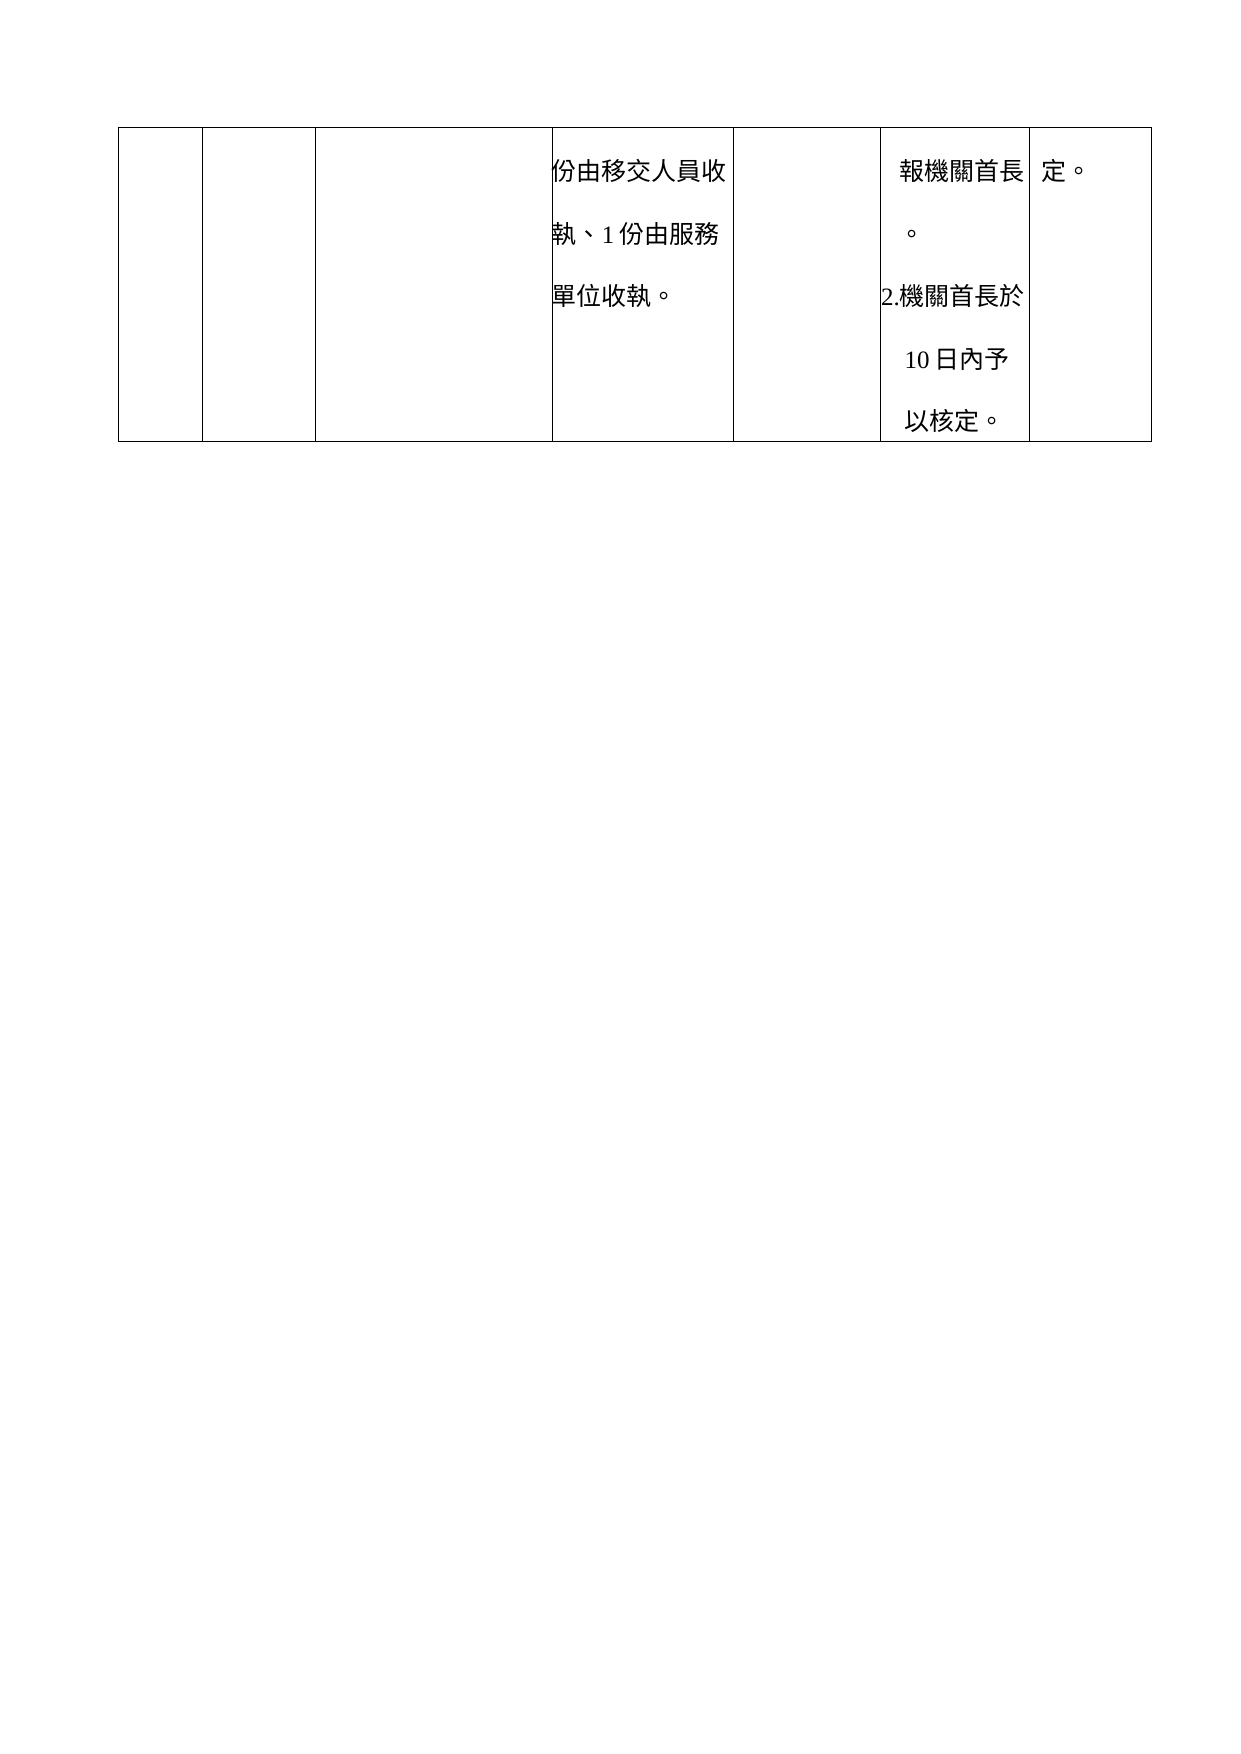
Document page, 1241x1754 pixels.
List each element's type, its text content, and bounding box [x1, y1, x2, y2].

table_cell 份由移交人員收執、1份由服務單位收執。 [553, 128, 733, 441]
table_cell [316, 128, 552, 441]
table_cell [119, 128, 202, 441]
table_cell 報機關首長 。 2.機關首長於10日內予以核定。 [881, 128, 1029, 441]
table_cell [734, 128, 880, 441]
table_cell [203, 128, 315, 441]
table_cell 定。 [1030, 128, 1151, 441]
